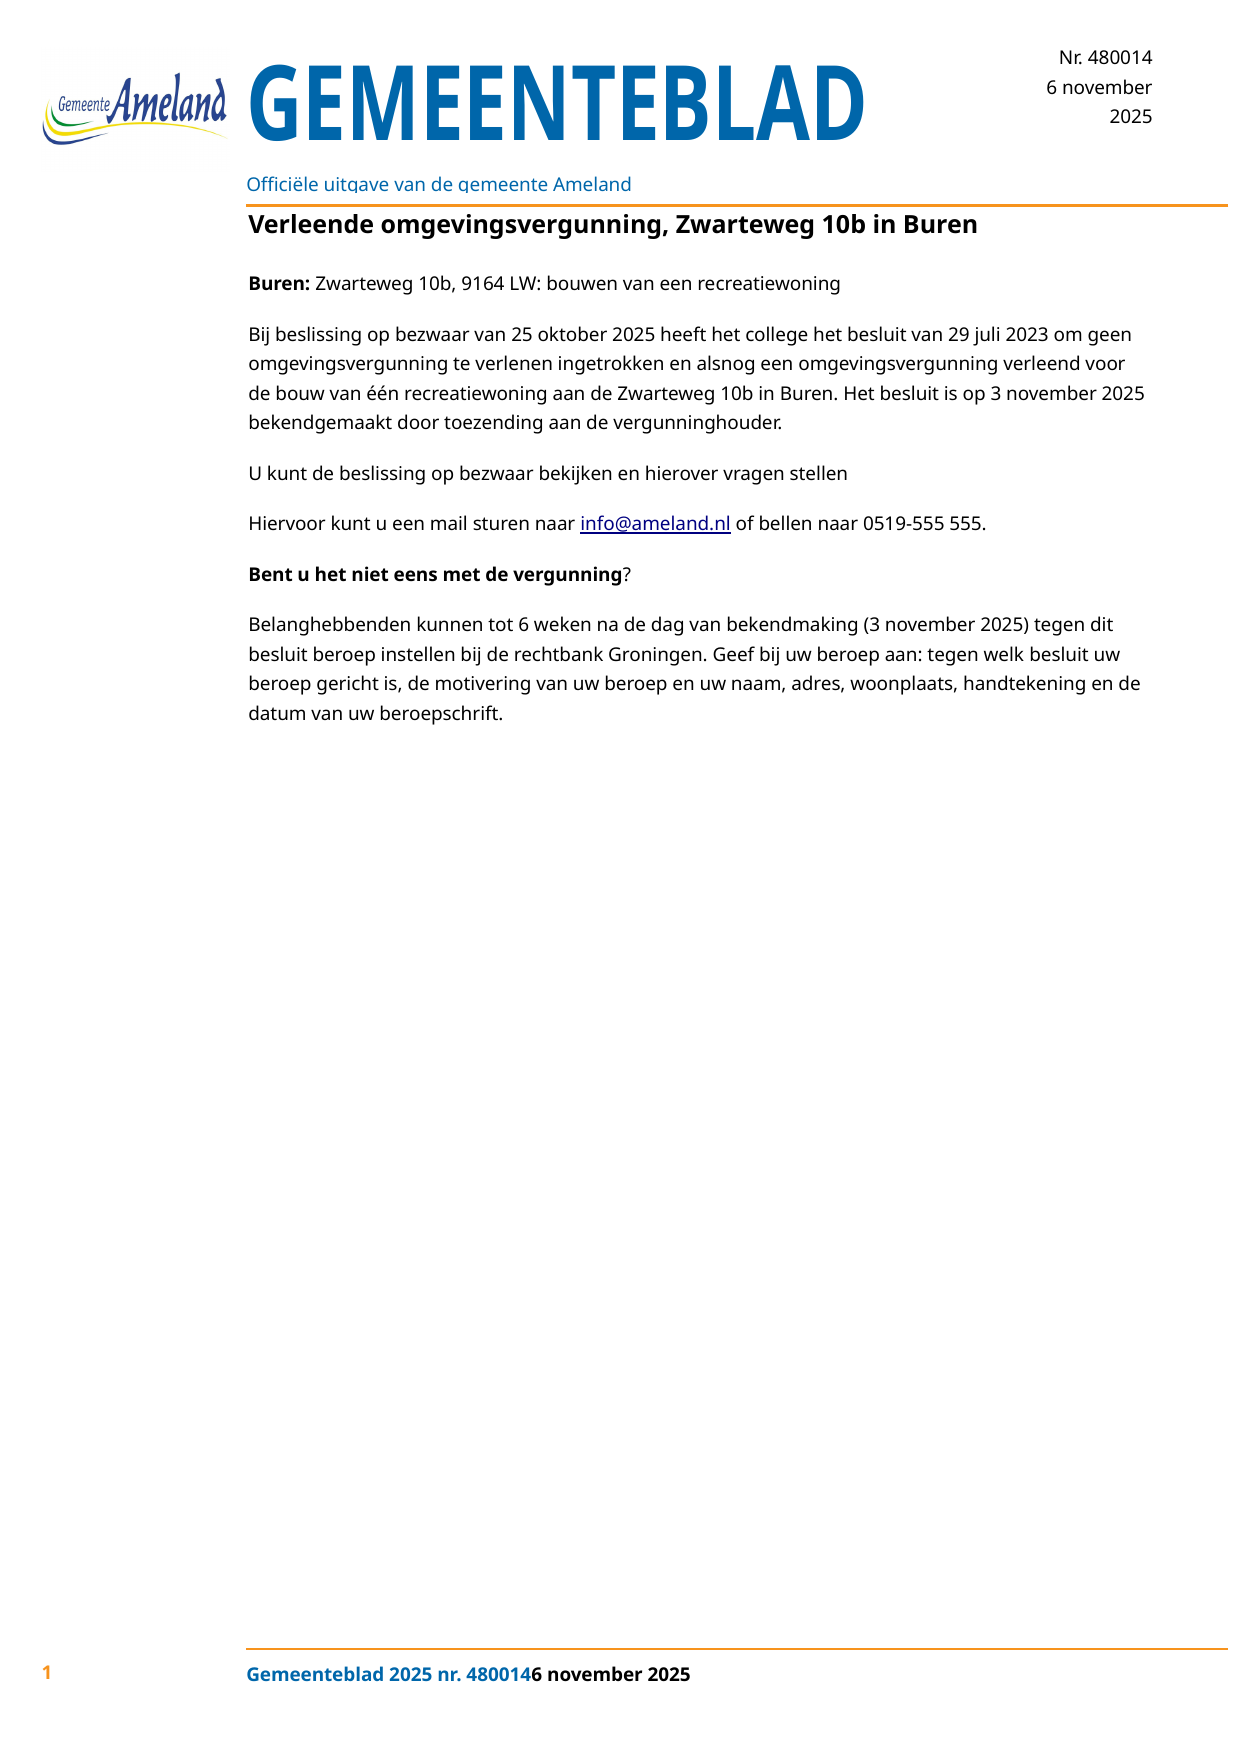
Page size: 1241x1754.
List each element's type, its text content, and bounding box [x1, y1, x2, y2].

text Belanghebbenden kunnen tot 6 weken na de dag van bekendmaking (3 november 2025) tegen dit besluit beroep instellen bij de rechtbank Groningen. Geef bij uw beroep aan: tegen welk besluit uw beroep gericht is, de motivering van uw beroep en uw naam, adres, woonplaats, handtekening en de datum van uw beroepschrift. [248, 611, 1152, 726]
text Bij beslissing op bezwaar van 25 oktober 2025 heeft het college het besluit van 29 juli 2023 om geen omgevingsvergunning te verlenen ingetrokken en alsnog een omgevingsvergunning verleend voor de bouw van één recreatiewoning aan de Zwarteweg 10b in Buren. Het besluit is op 3 november 2025 bekendgemaakt door toezending aan de vergunninghouder. [248, 321, 1152, 435]
text Buren: Zwarteweg 10b, 9164 LW: bouwen van een recreatiewoning [248, 270, 1152, 296]
text Verleende omgevingsvergunning, Zwarteweg 10b in Buren [248, 207, 1152, 241]
text Hiervoor kunt u een mail sturen naar info@ameland.nl of bellen naar 0519-555 555. [248, 510, 1152, 536]
text Bent u het niet eens met de vergunning? [248, 561, 1152, 586]
picture [41, 47, 231, 172]
text U kunt de beslissing op bezwaar bekijken en hierover vragen stellen [248, 460, 1152, 486]
